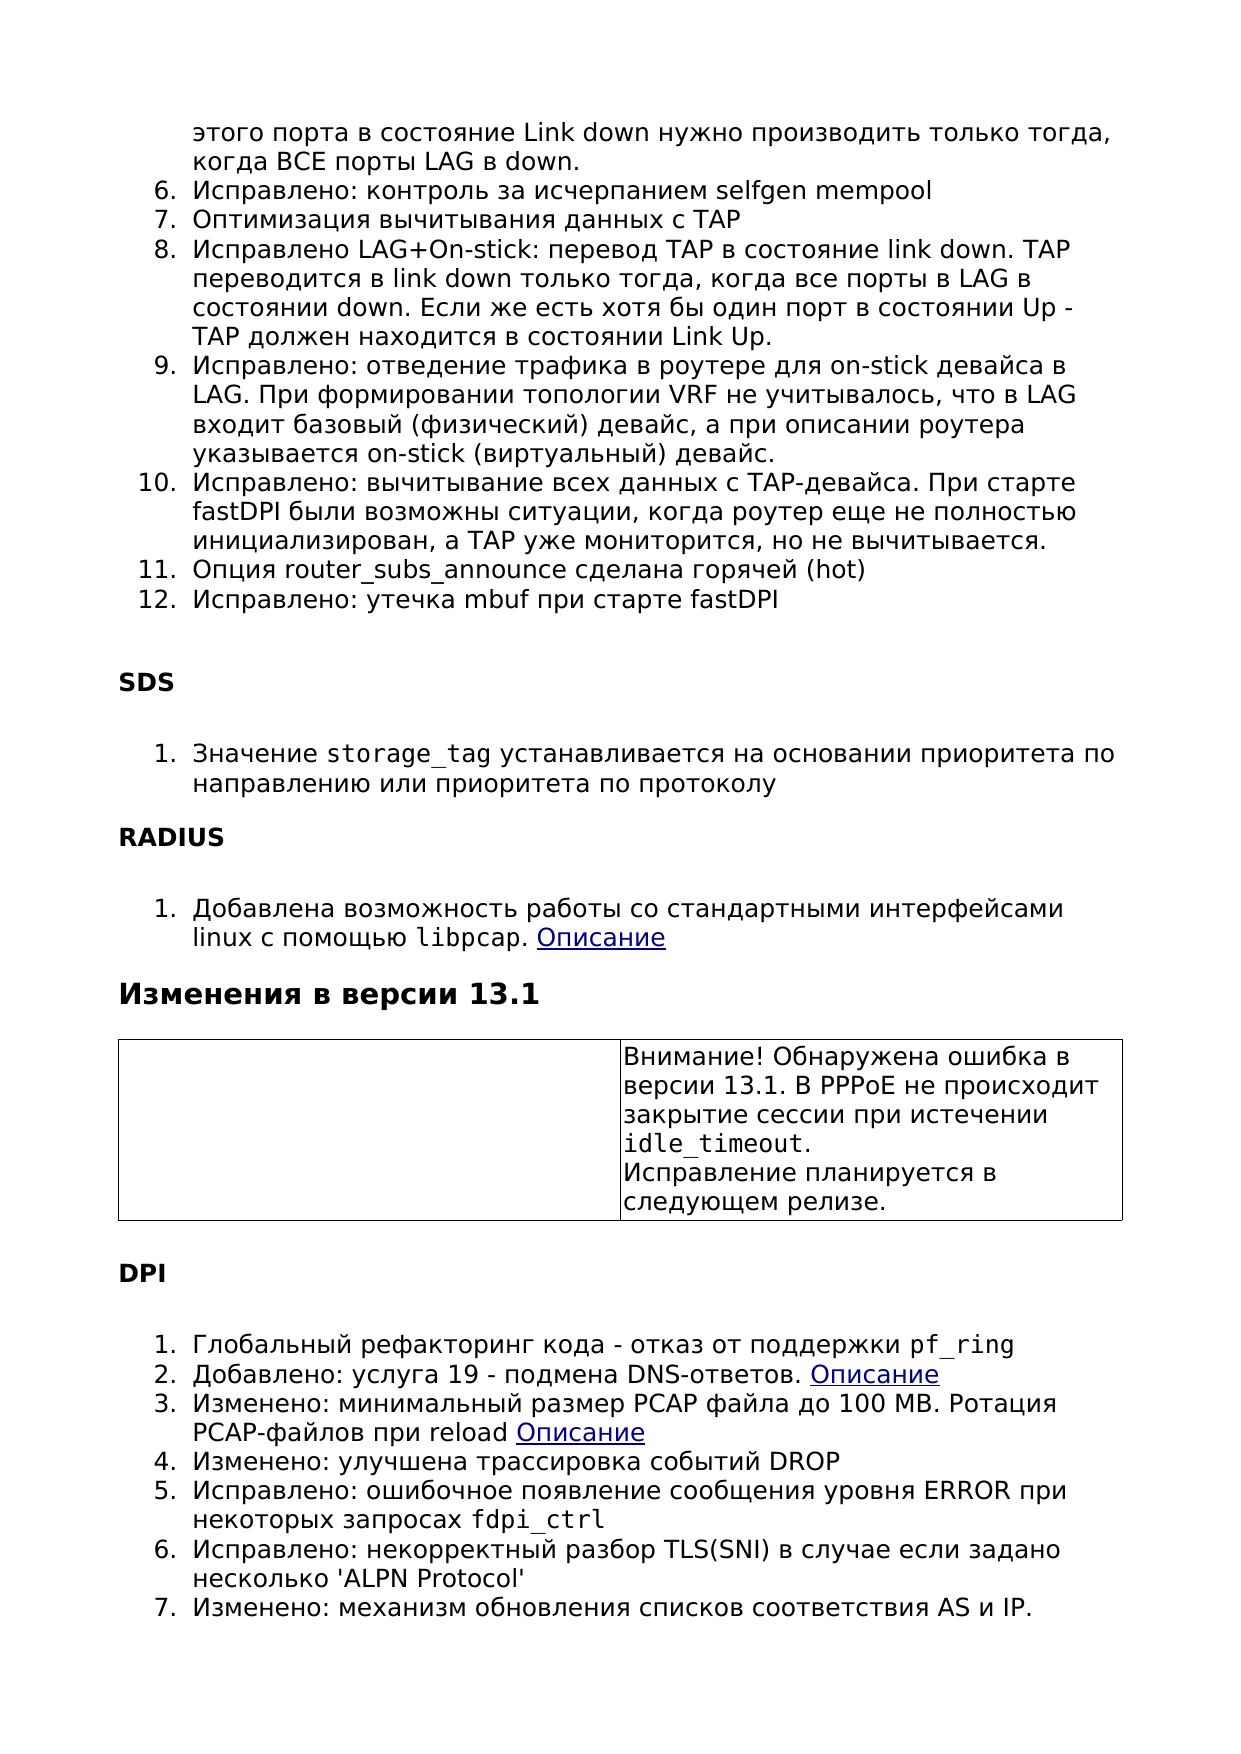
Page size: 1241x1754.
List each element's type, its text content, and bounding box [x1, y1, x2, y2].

list Исправлено: вычитывание всех данных с TAP-девайса. При старте fastDPI были возможны ситуации, когда роутер еще не полностью инициализирован, а TAP уже мониторится, но не вычитывается. [177, 468, 1122, 556]
subtitle Изменения в версии 13.1 [118, 977, 1122, 1011]
list Исправлено LAG+On-stick: перевод TAP в состояние link down. TAP переводится в link down только тогда, когда все порты в LAG в состоянии down. Если же есть хотя бы один порт в состоянии Up - TAP должен находится в состоянии Link Up. [177, 235, 1122, 351]
list Оптимизация вычитывания данных с TAP [177, 206, 1122, 235]
list Глобальный рефакторинг кода - отказ от поддержки pf_ring [177, 1331, 1122, 1360]
list Изменено: улучшена трассировка событий DROP [177, 1447, 1122, 1476]
list Значение storage_tag устанавливается на основании приоритета по направлению или приоритета по протоколу [177, 739, 1122, 798]
list Исправлено: утечка mbuf при старте fastDPI [177, 585, 1122, 614]
subtitle SDS [118, 668, 1122, 698]
table_header [119, 1040, 620, 1219]
subtitle RADIUS [118, 823, 1122, 852]
list Изменено: механизм обновления списков соответствия AS и IP. [177, 1593, 1122, 1622]
list Изменено: минимальный размер PCAP файла до 100 MB. Ротация PCAP-файлов при reload Описание [177, 1389, 1122, 1447]
list Исправлено: некорректный разбор TLS(SNI) в случае если задано несколько 'ALPN Protocol' [177, 1535, 1122, 1593]
table_header Внимание! Обнаружена ошибка в версии 13.1. В PPPoE не происходит закрытие сессии при истечении idle_timeout. Исправление планируется в следующем релизе. [621, 1040, 1122, 1219]
list Исправлено: контроль за исчерпанием selfgen mempool [177, 176, 1122, 206]
list этого порта в состояние Link down нужно производить только тогда, когда ВСЕ порты LAG в down. [177, 118, 1122, 176]
subtitle DPI [118, 1259, 1122, 1289]
list Добавлено: услуга 19 - подмена DNS-ответов. Описание [177, 1360, 1122, 1389]
list Добавлена возможность работы со стандартными интерфейсами linux с помощью libpcap. Описание [177, 894, 1122, 952]
list Опция router_subs_announce сделана горячей (hot) [177, 556, 1122, 585]
list Исправлено: отведение трафика в роутере для on-stick девайса в LAG. При формировании топологии VRF не учитывалось, что в LAG входит базовый (физический) девайс, а при описании роутера указывается on-stick (виртуальный) девайс. [177, 351, 1122, 468]
list Исправлено: ошибочное появление сообщения уровня ERROR при некоторых запросах fdpi_ctrl [177, 1476, 1122, 1535]
